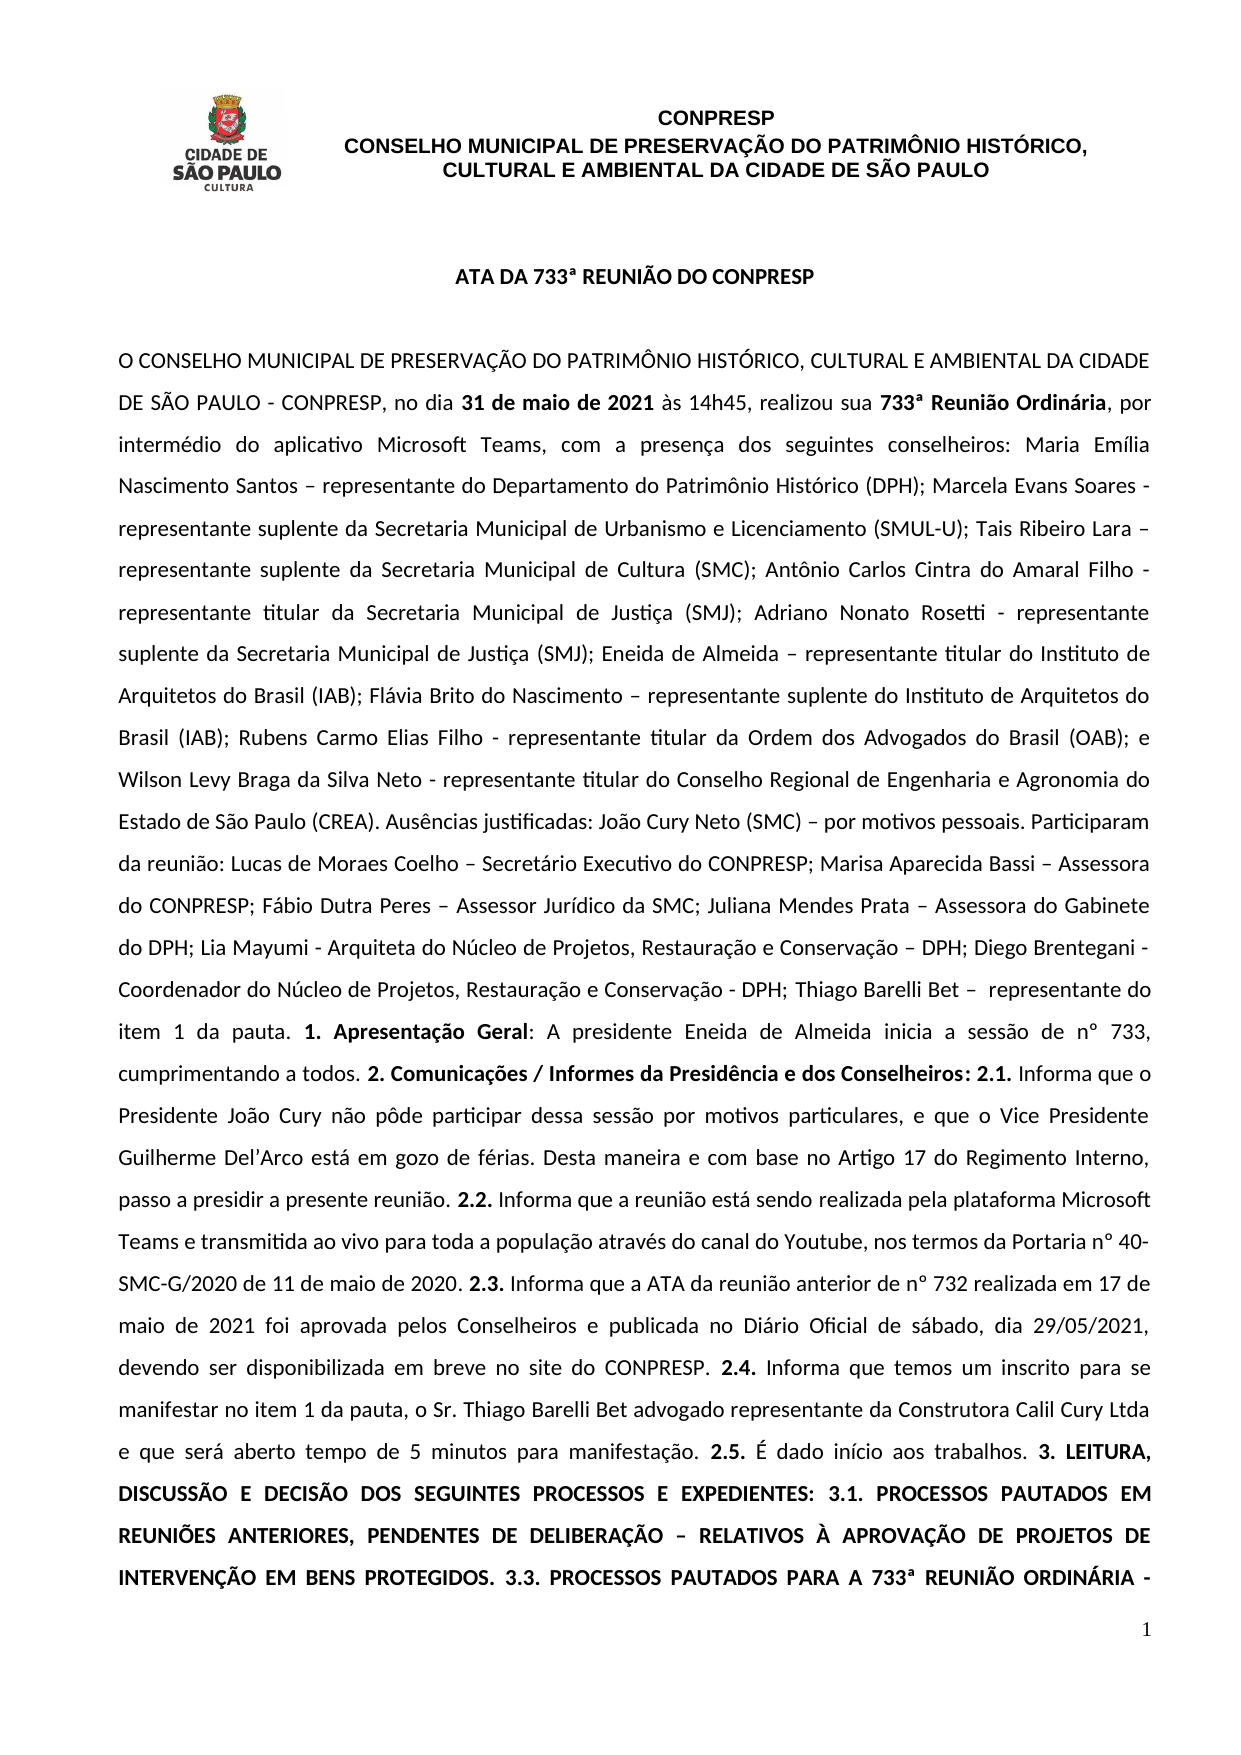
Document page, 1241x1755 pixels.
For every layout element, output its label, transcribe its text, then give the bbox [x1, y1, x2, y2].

text O CONSELHO MUNICIPAL DE PRESERVAÇÃO DO PATRIMÔNIO HISTÓRICO, CULTURAL E AMBIENTAL DA CIDADE DE SÃO PAULO - CONPRESP, no dia 31 de maio de 2021 às 14h45, realizou sua 733ª Reunião Ordinária, por intermédio do aplicativo Microsoft Teams, com a presença dos seguintes conselheiros: Maria Emília Nascimento Santos – representante do Departamento do Patrimônio Histórico (DPH); Marcela Evans Soares - representante suplente da Secretaria Municipal de Urbanismo e Licenciamento (SMUL-U); Tais Ribeiro Lara – representante suplente da Secretaria Municipal de Cultura (SMC); Antônio Carlos Cintra do Amaral Filho - representante titular da Secretaria Municipal de Justiça (SMJ); Adriano Nonato Rosetti - representante suplente da Secretaria Municipal de Justiça (SMJ); Eneida de Almeida – representante titular do Instituto de Arquitetos do Brasil (IAB); Flávia Brito do Nascimento – representante suplente do Instituto de Arquitetos do Brasil (IAB); Rubens Carmo Elias Filho - representante titular da Ordem dos Advogados do Brasil (OAB); e Wilson Levy Braga da Silva Neto - representante titular do Conselho Regional de Engenharia e Agronomia do Estado de São Paulo (CREA). Ausências justificadas: João Cury Neto (SMC) – por motivos pessoais. Participaram da reunião: Lucas de Moraes Coelho – Secretário Executivo do CONPRESP; Marisa Aparecida Bassi – Assessora do CONPRESP; Fábio Dutra Peres – Assessor Jurídico da SMC; Juliana Mendes Prata – Assessora do Gabinete do DPH; Lia Mayumi - Arquiteta do Núcleo de Projetos, Restauração e Conservação – DPH; Diego Brentegani - Coordenador do Núcleo de Projetos, Restauração e Conservação - DPH; Thiago Barelli Bet – representante do item 1 da pauta. 1. Apresentação Geral: A presidente Eneida de Almeida inicia a sessão de nº 733, cumprimentando a todos. 2. Comunicações / Informes da Presidência e dos Conselheiros: 2.1. Informa que o Presidente João Cury não pôde participar dessa sessão por motivos particulares, e que o Vice Presidente Guilherme Del’Arco está em gozo de férias. Desta maneira e com base no Artigo 17 do Regimento Interno, passo a presidir a presente reunião. 2.2. Informa que a reunião está sendo realizada pela plataforma Microsoft Teams e transmitida ao vivo para toda a população através do canal do Youtube, nos termos da Portaria nº 40-SMC-G/2020 de 11 de maio de 2020. 2.3. Informa que a ATA da reunião anterior de nº 732 realizada em 17 de maio de 2021 foi aprovada pelos Conselheiros e publicada no Diário Oficial de sábado, dia 29/05/2021, devendo ser disponibilizada em breve no site do CONPRESP. 2.4. Informa que temos um inscrito para se manifestar no item 1 da pauta, o Sr. Thiago Barelli Bet advogado representante da Construtora Calil Cury Ltda e que será aberto tempo de 5 minutos para manifestação. 2.5. É dado início aos trabalhos. 3. Leitura, discussão e decisão dos seguintes processos e expedientes: 3.1. Processos pautados em reuniões anteriores, pendentes de deliberação – Relativos à aprovação de projetos de intervenção em bens protegidos. 3.3. PROCESSOS PAUTADOS PARA A 733ª REUNIÃO ORDINÁRIA [118, 346, 1152, 1591]
text ATA DA 733ª REUNIÃO DO CONPRESP [118, 262, 1152, 290]
